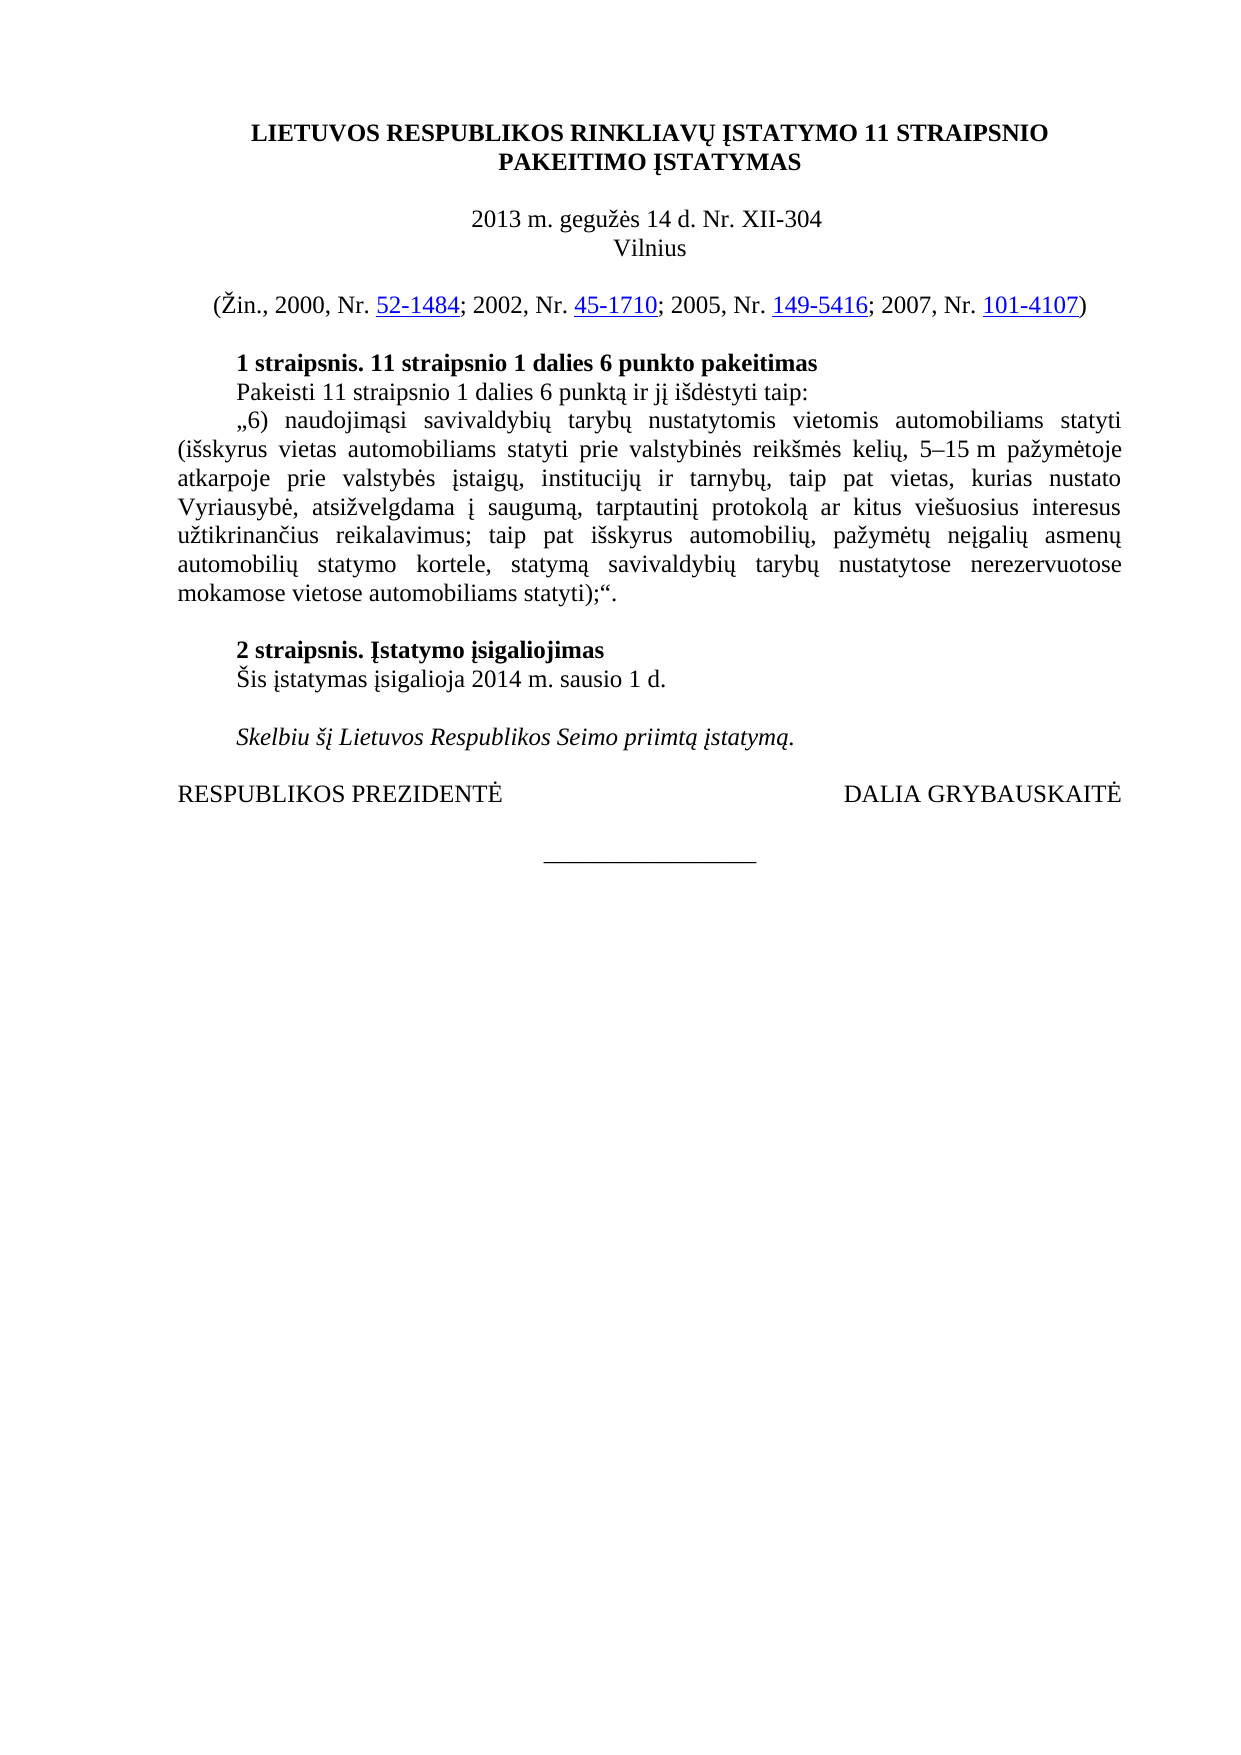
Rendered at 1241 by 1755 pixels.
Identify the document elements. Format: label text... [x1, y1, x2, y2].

text „6) naudojimąsi savivaldybių tarybų nustatytomis vietomis automobiliams statyti (išskyrus vietas automobiliams statyti prie valstybinės reikšmės kelių, 5–15 m pažymėtoje atkarpoje prie valstybės įstaigų, institucijų ir tarnybų, taip pat vietas, kurias nustato Vyriausybė, atsižvelgdama į saugumą, tarptautinį protokolą ar kitus viešuosius interesus užtikrinančius reikalavimus; taip pat išskyrus automobilių, pažymėtų neįgalių asmenų automobilių statymo kortele, statymą savivaldybių tarybų nustatytose nerezervuotose mokamose vietose automobiliams statyti);“. [177, 406, 1122, 607]
text Šis įstatymas įsigalioja 2014 m. sausio 1 d. [177, 664, 1122, 693]
text 1 straipsnis. 11 straipsnio 1 dalies 6 punkto pakeitimas [177, 348, 1122, 377]
text (Žin., 2000, Nr. 52-1484; 2002, Nr. 45-1710; 2005, Nr. 149-5416; 2007, Nr. 101-4107) [177, 291, 1122, 319]
text 2013 m. gegužės 14 d. Nr. XII-304 [177, 204, 1122, 233]
text _________________ [177, 837, 1122, 866]
text Skelbiu šį Lietuvos Respublikos Seimo priimtą įstatymą. [177, 722, 1122, 751]
text Pakeisti 11 straipsnio 1 dalies 6 punktą ir jį išdėstyti taip: [177, 377, 1122, 406]
text Vilnius [177, 233, 1122, 262]
text LIETUVOS RESPUBLIKOS RINKLIAVŲ ĮSTATYMO 11 STRAIPSNIO PAKEITIMO ĮSTATYMAS [177, 118, 1122, 176]
text RESPUBLIKOS PREZIDENTĖ DALIA GRYBAUSKAITĖ [177, 779, 1122, 808]
text 2 straipsnis. Įstatymo įsigaliojimas [177, 636, 1122, 664]
